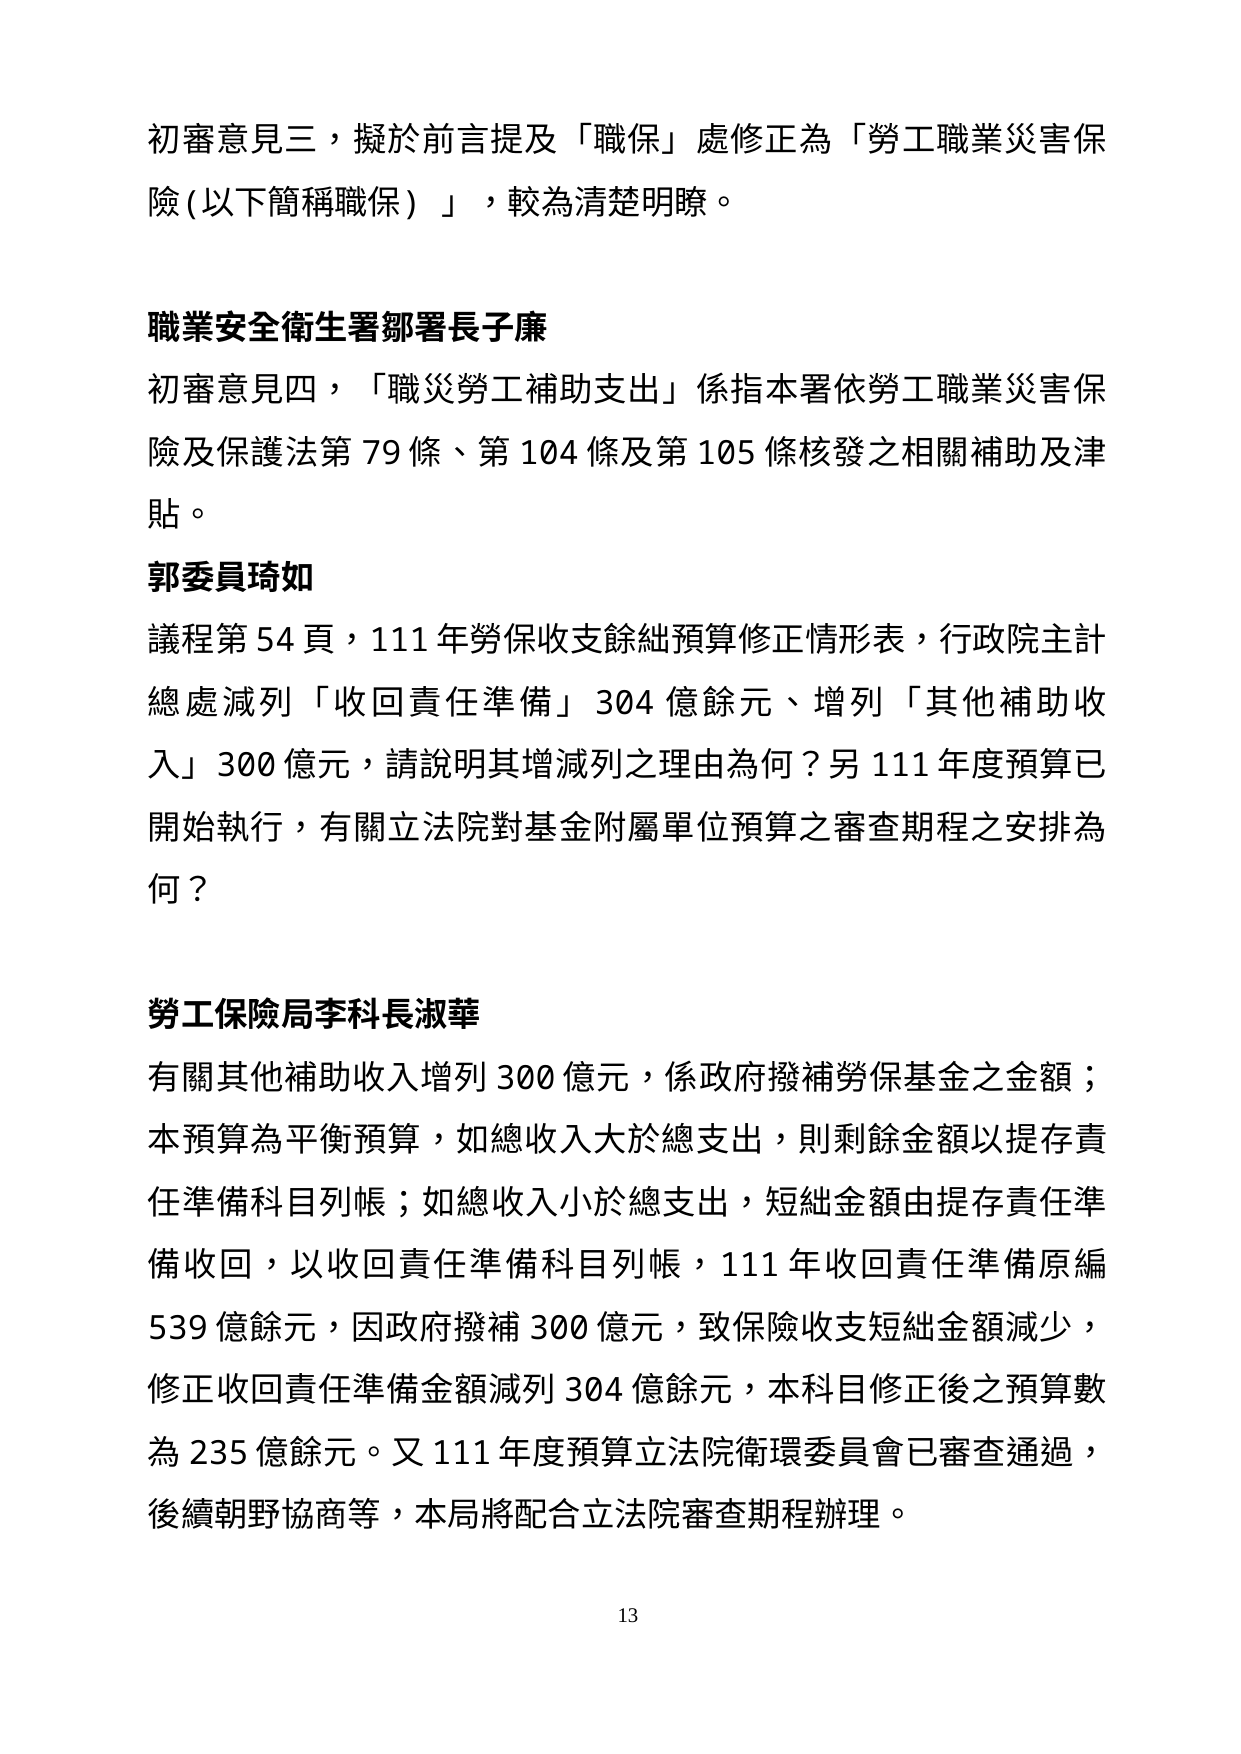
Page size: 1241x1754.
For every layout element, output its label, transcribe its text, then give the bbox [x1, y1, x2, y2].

text 勞工保險局李科長淑華 [148, 971, 1107, 1033]
text 議程第54頁，111年勞保收支餘絀預算修正情形表，行政院主計總處減列「收回責任準備」304億餘元、增列「其他補助收入」300億元，請說明其增減列之理由為何？另111年度預算已開始執行，有關立法院對基金附屬單位預算之審查期程之安排為何？ [148, 596, 1107, 908]
text 郭委員琦如 [148, 533, 1107, 596]
text 職業安全衛生署鄒署長子廉 [148, 283, 1107, 346]
text 初審意見四，「職災勞工補助支出」係指本署依勞工職業災害保險及保護法第79條、第104條及第105條核發之相關補助及津貼。 [148, 346, 1107, 533]
text 有關其他補助收入增列300億元，係政府撥補勞保基金之金額；本預算為平衡預算，如總收入大於總支出，則剩餘金額以提存責任準備科目列帳；如總收入小於總支出，短絀金額由提存責任準備收回，以收回責任準備科目列帳，111年收回責任準備原編539億餘元，因政府撥補300億元，致保險收支短絀金額減少，修正收回責任準備金額減列304億餘元，本科目修正後之預算數為235億餘元。又111年度預算立法院衛環委員會已審查通過，後續朝野協商等，本局將配合立法院審查期程辦理。 [148, 1033, 1107, 1533]
text 初審意見三，擬於前言提及「職保」處修正為「勞工職業災害保險(以下簡稱職保) 」，較為清楚明瞭。 [148, 96, 1107, 221]
